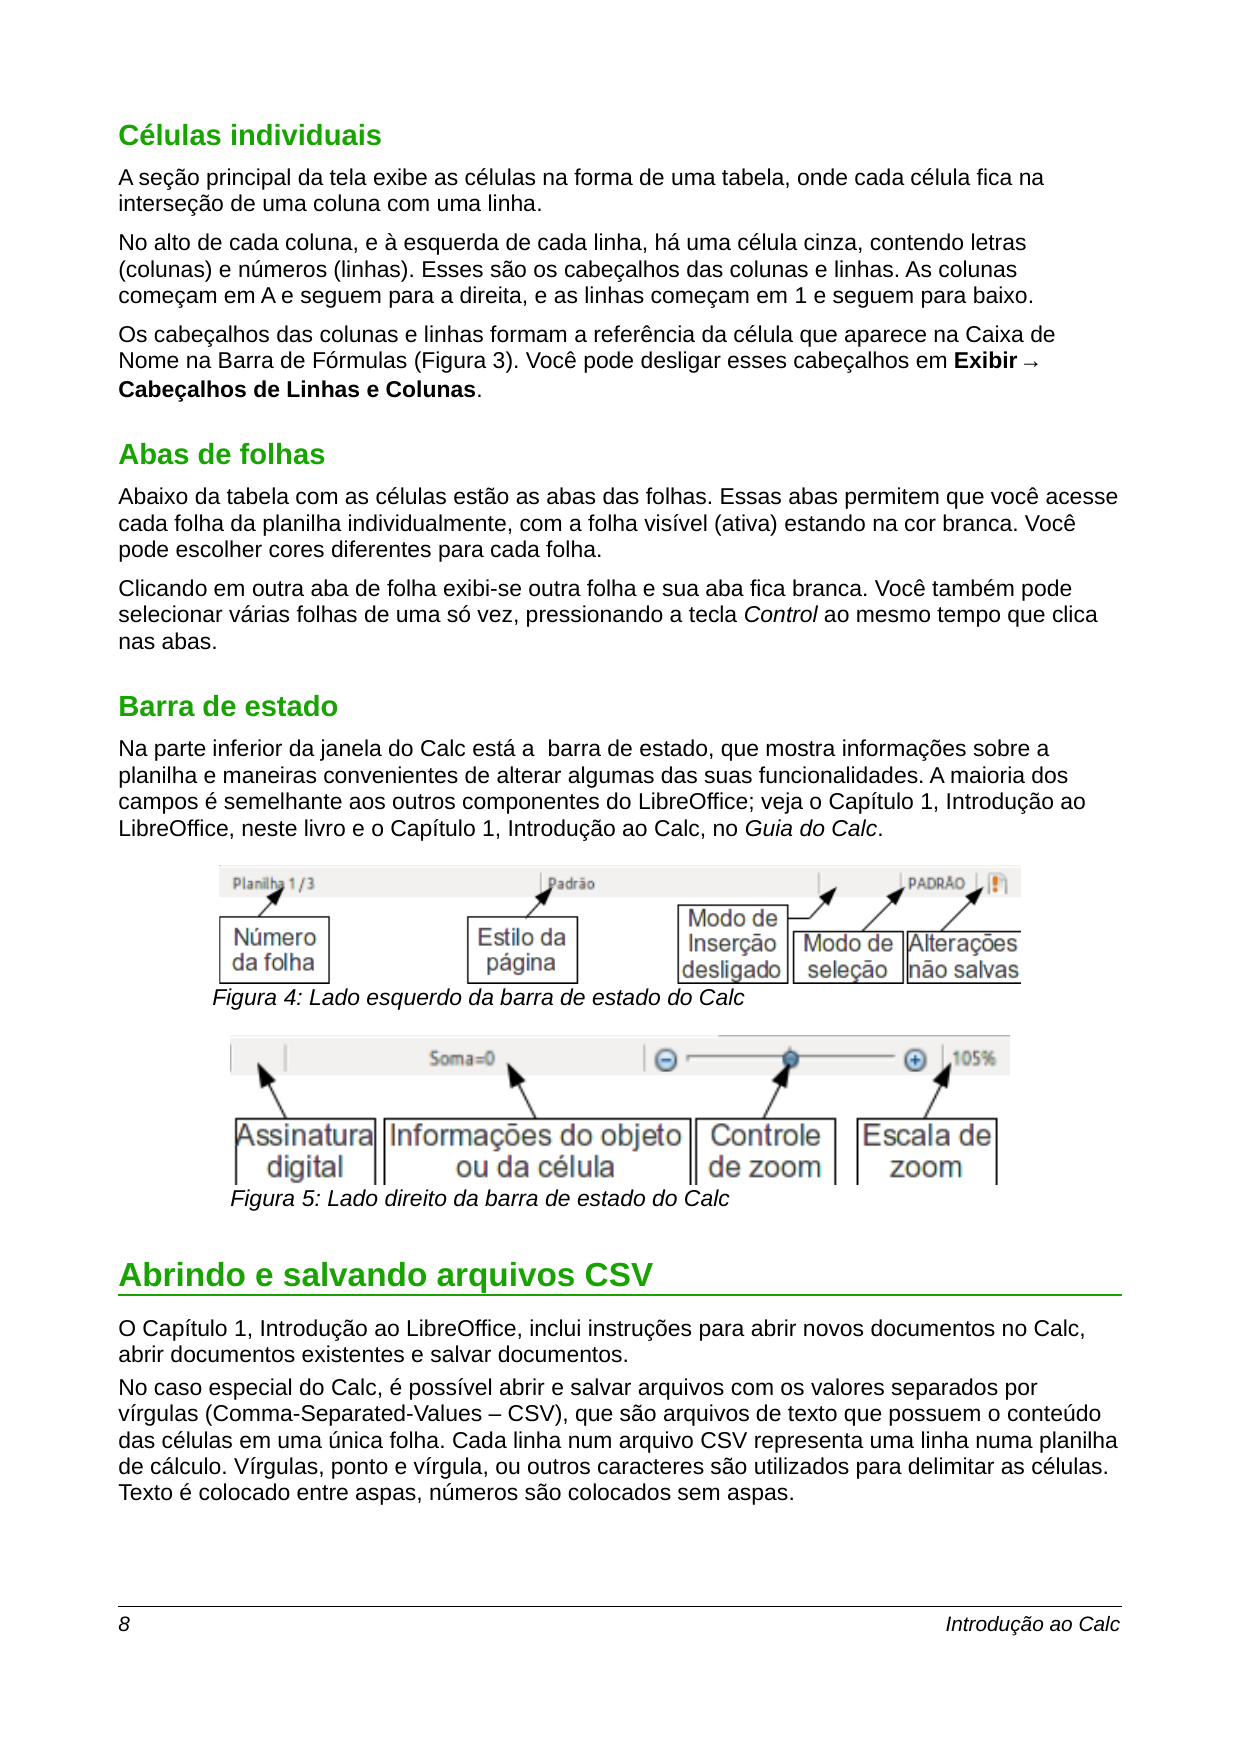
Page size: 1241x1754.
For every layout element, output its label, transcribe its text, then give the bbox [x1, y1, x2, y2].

subtitle Abrindo e salvando arquivos CSV [118, 1255, 1122, 1294]
text Figura 5: Lado direito da barra de estado do Calc [230, 1185, 1010, 1211]
subtitle Barra de estado [118, 689, 1122, 723]
text Abaixo da tabela com as células estão as abas das folhas. Essas abas permitem que você acesse cada folha da planilha individualmente, com a folha visível (ativa) estando na cor branca. Você pode escolher cores diferentes para cada folha. [118, 483, 1122, 562]
text Clicando em outra aba de folha exibi-se outra folha e sua aba fica branca. Você também pode selecionar várias folhas de uma só vez, pressionando a tecla Control ao mesmo tempo que clica nas abas. [118, 575, 1122, 654]
text Figura 4: Lado esquerdo da barra de estado do Calc [212, 866, 1028, 1010]
list No caso especial do Calc, é possível abrir e salvar arquivos com os valores separados por vírgulas (Comma-Separated-Values – CSV), que são arquivos de texto que possuem o conteúdo das células em uma única folha. Cada linha num arquivo CSV representa uma linha numa planilha de cálculo. Vírgulas, ponto e vírgula, ou outros caracteres são utilizados para delimitar as células. Texto é colocado entre aspas, números são colocados sem aspas. [118, 1374, 1122, 1506]
list O Capítulo 1, Introdução ao LibreOffice, inclui instruções para abrir novos documentos no Calc, abrir documentos existentes e salvar documentos. [118, 1315, 1122, 1367]
picture [230, 1035, 1011, 1185]
text Os cabeçalhos das colunas e linhas formam a referência da célula que aparece na Caixa de Nome na Barra de Fórmulas (Figura 3). Você pode desligar esses cabeçalhos em Exibir → Cabeçalhos de Linhas e Colunas. [118, 321, 1122, 402]
text A seção principal da tela exibe as células na forma de uma tabela, onde cada célula fica na interseção de uma coluna com uma linha. [118, 164, 1122, 217]
subtitle Células individuais [118, 118, 1122, 152]
text Na parte inferior da janela do Calc está a barra de estado, que mostra informações sobre a planilha e maneiras convenientes de alterar algumas das suas funcionalidades. A maioria dos campos é semelhante aos outros componentes do LibreOffice; veja o Capítulo 1, Introdução ao LibreOffice, neste livro e o Capítulo 1, Introdução ao Calc, no Guia do Calc. [118, 735, 1122, 841]
picture [219, 865, 1021, 984]
text No alto de cada coluna, e à esquerda de cada linha, há uma célula cinza, contendo letras (colunas) e números (linhas). Esses são os cabeçalhos das colunas e linhas. As colunas começam em A e seguem para a direita, e as linhas começam em 1 e seguem para baixo. [118, 229, 1122, 308]
subtitle Abas de folhas [118, 437, 1122, 471]
